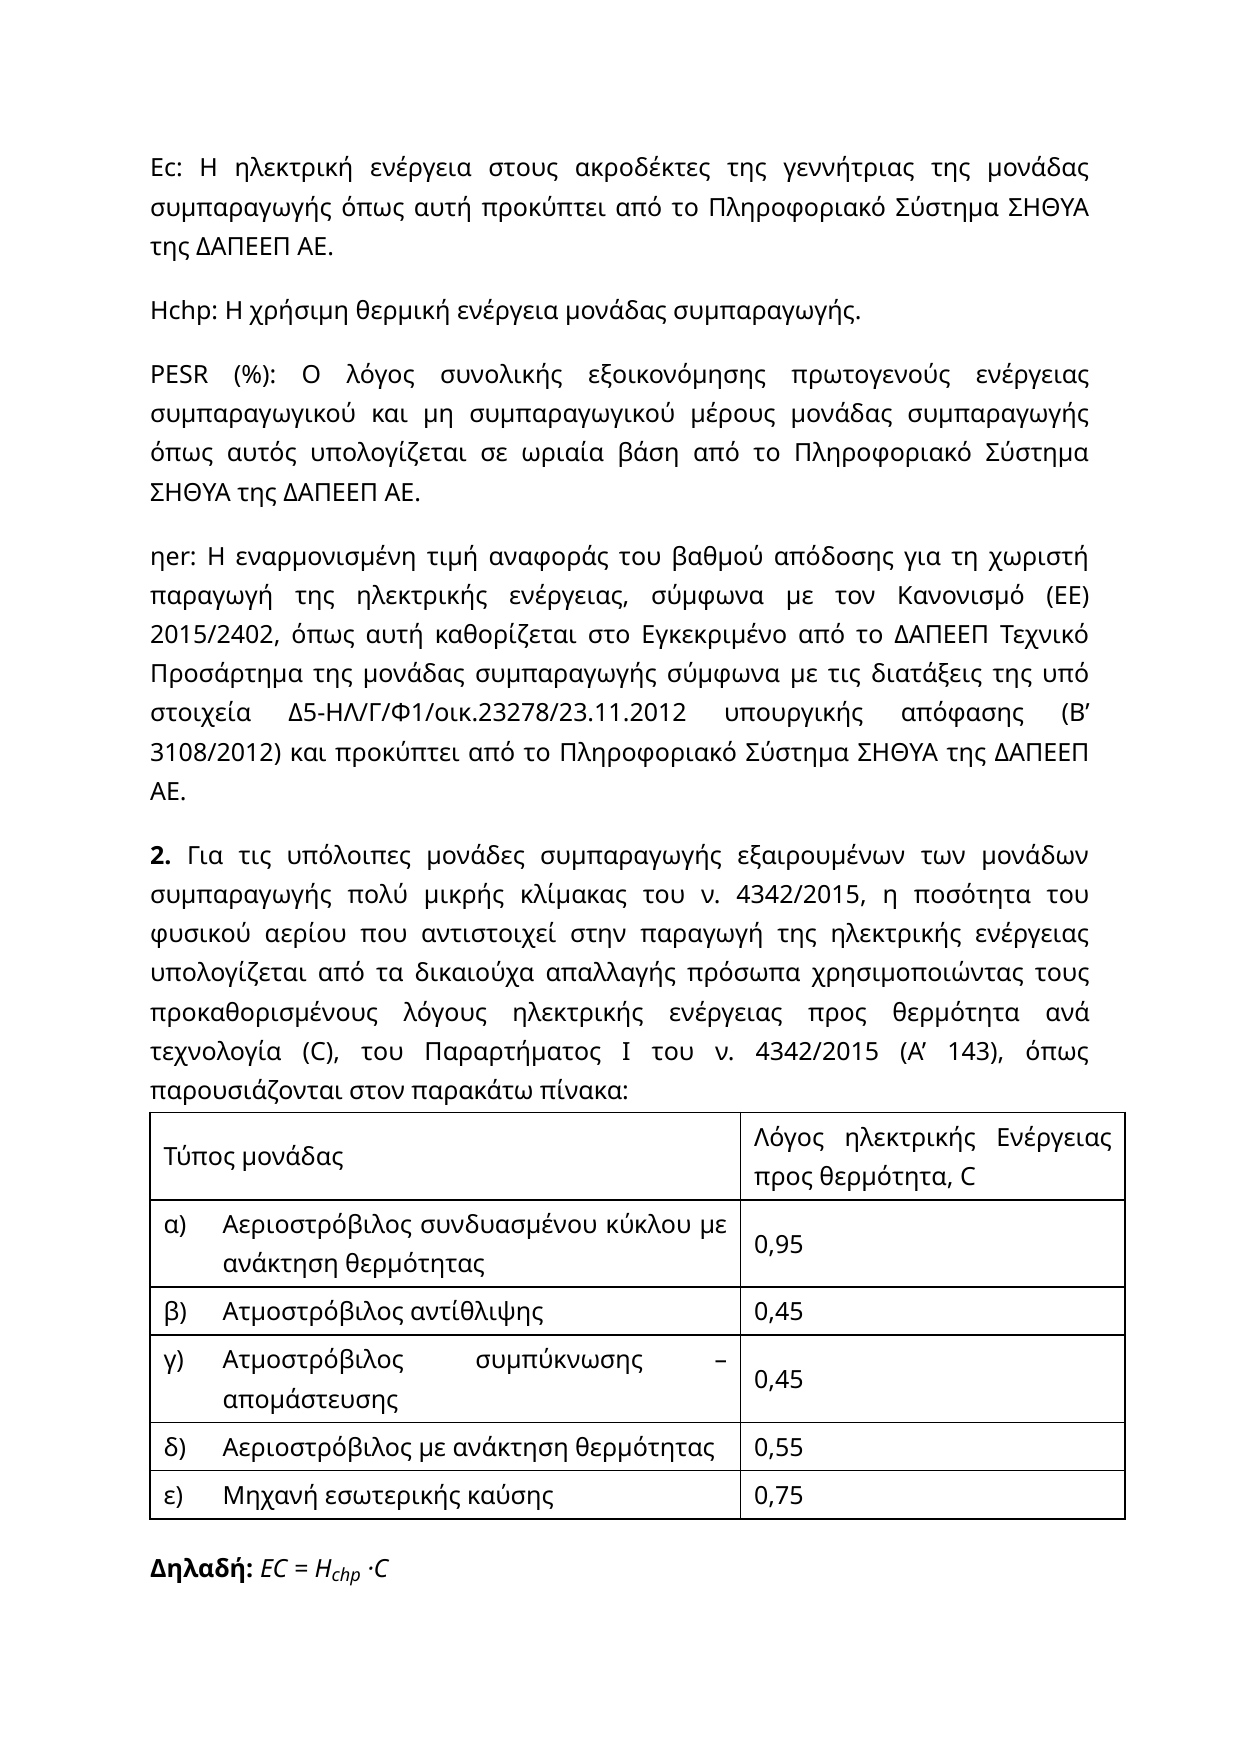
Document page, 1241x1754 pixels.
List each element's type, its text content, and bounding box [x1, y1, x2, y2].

table_cell 0,45 [741, 1288, 1124, 1334]
table_cell δ) Αεριοστρόβιλος με ανάκτηση θερμότητας [151, 1423, 740, 1470]
table_cell γ) Ατμοστρόβιλος συμπύκνωσης – απομάστευσης [151, 1336, 740, 1422]
table_cell ε) Μηχανή εσωτερικής καύσης [151, 1471, 740, 1518]
text PESR (%): Ο λόγος συνολικής εξοικονόμησης πρωτογενούς ενέργειας συμπαραγωγικού και μη συμπαραγωγικού μέρους μονάδας συμπαραγωγής όπως αυτός υπολογίζεται σε ωριαία βάση από το Πληροφοριακό Σύστημα ΣΗΘΥΑ της ΔΑΠΕΕΠ ΑΕ. [150, 357, 1090, 508]
table_cell 0,45 [741, 1336, 1124, 1422]
table_cell β) Ατμοστρόβιλος αντίθλιψης [151, 1288, 740, 1334]
text Hchp: Η χρήσιμη θερμική ενέργεια μονάδας συμπαραγωγής. [150, 292, 1090, 327]
text ηer: Η εναρμονισμένη τιμή αναφοράς του βαθμού απόδοσης για τη χωριστή παραγωγή της ηλεκτρικής ενέργειας, σύμφωνα με τον Κανονισμό (ΕΕ) 2015/2402, όπως αυτή καθορίζεται στο Εγκεκριμένο από το ΔΑΠΕΕΠ Τεχνικό Προσάρτημα της μονάδας συμπαραγωγής σύμφωνα με τις διατάξεις της υπό στοιχεία Δ5-ΗΛ/Γ/Φ1/οικ.23278/23.11.2012 υπουργικής απόφασης (Β’ 3108/2012) και προκύπτει από το Πληροφοριακό Σύστημα ΣΗΘΥΑ της ΔΑΠΕΕΠ ΑΕ. [150, 538, 1090, 807]
table_header Τύπος μονάδας [151, 1113, 740, 1199]
table_cell α) Αεριοστρόβιλος συνδυασμένου κύκλου με ανάκτηση θερμότητας [151, 1201, 740, 1286]
table_cell 0,95 [741, 1201, 1124, 1286]
text Ec: Η ηλεκτρική ενέργεια στους ακροδέκτες της γεννήτριας της μονάδας συμπαραγωγής όπως αυτή προκύπτει από το Πληροφοριακό Σύστημα ΣΗΘΥΑ της ΔΑΠΕΕΠ ΑΕ. [150, 150, 1090, 262]
text Δηλαδή: EC = Hchp ·C [150, 1544, 1090, 1587]
table_cell 0,75 [741, 1471, 1124, 1518]
table_cell 0,55 [741, 1423, 1124, 1470]
text 2. Για τις υπόλοιπες μονάδες συμπαραγωγής εξαιρουμένων των μονάδων συμπαραγωγής πολύ μικρής κλίμακας του ν. 4342/2015, η ποσότητα του φυσικού αερίου που αντιστοιχεί στην παραγωγή της ηλεκτρικής ενέργειας υπολογίζεται από τα δικαιούχα απαλλαγής πρόσωπα χρησιμοποιώντας τους προκαθορισμένους λόγους ηλεκτρικής ενέργειας προς θερμότητα ανά τεχνολογία (C), του Παραρτήματος Ι του ν. 4342/2015 (Α’ 143), όπως παρουσιάζονται στον παρακάτω πίνακα: [150, 837, 1090, 1107]
table_header Λόγος ηλεκτρικής Ενέργειας προς θερμότητα, C [741, 1113, 1124, 1199]
